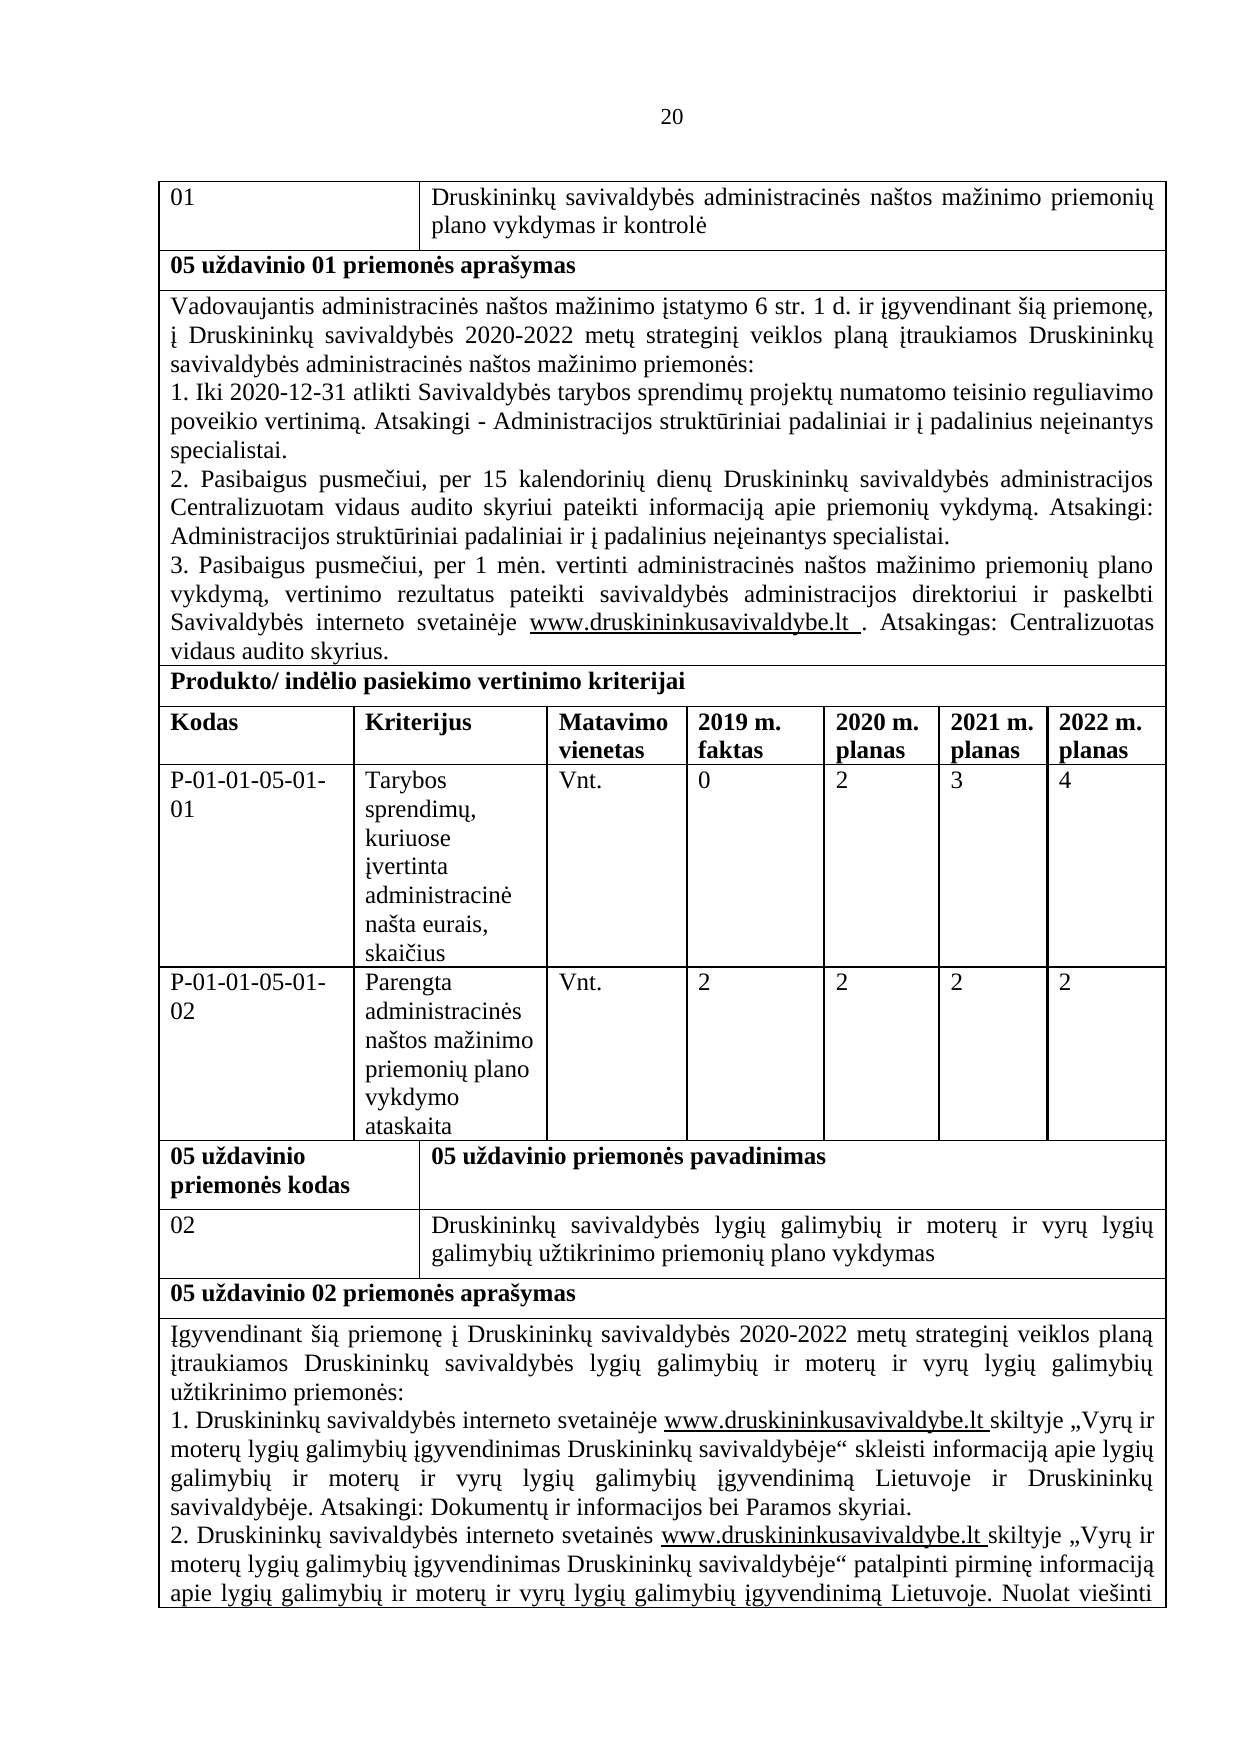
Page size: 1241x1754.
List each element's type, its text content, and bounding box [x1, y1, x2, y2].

table_cell Kriterijus [355, 707, 546, 764]
table_cell 2 [1049, 968, 1165, 1140]
table_cell 01 [160, 182, 419, 249]
table_cell Vadovaujantis administracinės naštos mažinimo įstatymo 6 str. 1 d. ir įgyvendinant šią priemonę, į Druskininkų savivaldybės 2020-2022 metų strateginį veiklos planą įtraukiamos Druskininkų savivaldybės administracinės naštos mažinimo priemonės: 1. Iki 2020-12-31 atlikti Savivaldybės tarybos sprendimų projektų numatomo teisinio reguliavimo poveikio vertinimą. Atsakingi - Administracijos struktūriniai padaliniai ir į padalinius neįeinantys specialistai. 2. Pasibaigus pusmečiui, per 15 kalendorinių dienų Druskininkų savivaldybės administracijos Centralizuotam vidaus audito skyriui pateikti informaciją apie priemonių vykdymą. Atsakingi: Administracijos struktūriniai padaliniai ir į padalinius neįeinantys specialistai. 3. Pasibaigus pusmečiui, per 1 mėn. vertinti administracinės naštos mažinimo priemonių plano vykdymą, vertinimo rezultatus pateikti savivaldybės administracijos direktoriui ir paskelbti Savivaldybės interneto svetainėje www.druskininkusavivaldybe.lt . Atsakingas: Centralizuotas vidaus audito skyrius. [160, 291, 1165, 665]
table_cell 05 uždavinio priemonės kodas [160, 1141, 419, 1209]
table_cell Matavimo vienetas [548, 707, 686, 764]
table_cell P-01-01-05-01-02 [160, 968, 353, 1140]
table_cell Tarybos sprendimų, kuriuose įvertinta administracinė našta eurais, skaičius [355, 765, 546, 966]
table_cell Įgyvendinant šią priemonę į Druskininkų savivaldybės 2020-2022 metų strateginį veiklos planą įtraukiamos Druskininkų savivaldybės lygių galimybių ir moterų ir vyrų lygių galimybių užtikrinimo priemonės: 1. Druskininkų savivaldybės interneto svetainėje www.druskininkusavivaldybe.lt skiltyje „Vyrų ir moterų lygių galimybių įgyvendinimas Druskininkų savivaldybėje“ skleisti informaciją apie lygių galimybių ir moterų ir vyrų lygių galimybių įgyvendinimą Lietuvoje ir Druskininkų savivaldybėje. Atsakingi: Dokumentų ir informacijos bei Paramos skyriai. 2. Druskininkų savivaldybės interneto svetainės www.druskininkusavivaldybe.lt skiltyje „Vyrų ir moterų lygių galimybių įgyvendinimas Druskininkų savivaldybėje“ patalpinti pirminę informaciją apie lygių galimybių ir moterų ir vyrų lygių galimybių įgyvendinimą Lietuvoje. Nuolat viešinti [160, 1319, 1165, 1607]
table_cell 2021 m. planas [940, 707, 1046, 764]
table_cell 2019 m. faktas [688, 707, 823, 764]
table_cell Produkto/ indėlio pasiekimo vertinimo kriterijai [160, 666, 1165, 706]
table_cell 2022 m. planas [1049, 707, 1165, 764]
table_cell P-01-01-05-01-01 [160, 765, 353, 966]
table_cell Druskininkų savivaldybės lygių galimybių ir moterų ir vyrų lygių galimybių užtikrinimo priemonių plano vykdymas [420, 1210, 1165, 1277]
table_cell 4 [1049, 765, 1165, 966]
table_cell 2 [825, 968, 938, 1140]
table_cell 2 [940, 968, 1046, 1140]
table_cell Parengta administracinės naštos mažinimo priemonių plano vykdymo ataskaita [355, 968, 546, 1140]
table_cell 2 [825, 765, 938, 966]
table_cell Vnt. [548, 765, 686, 966]
table_cell 2020 m. planas [825, 707, 938, 764]
table_cell 05 uždavinio 02 priemonės aprašymas [160, 1279, 1165, 1318]
table_cell 02 [160, 1210, 419, 1277]
table_cell 2 [688, 968, 823, 1140]
table_cell 3 [940, 765, 1046, 966]
table_cell Vnt. [548, 968, 686, 1140]
table_cell 0 [688, 765, 823, 966]
table_cell 05 uždavinio priemonės pavadinimas [420, 1141, 1165, 1209]
table_cell Druskininkų savivaldybės administracinės naštos mažinimo priemonių plano vykdymas ir kontrolė [420, 182, 1165, 249]
table_cell Kodas [160, 707, 353, 764]
table_cell 05 uždavinio 01 priemonės aprašymas [160, 251, 1165, 290]
